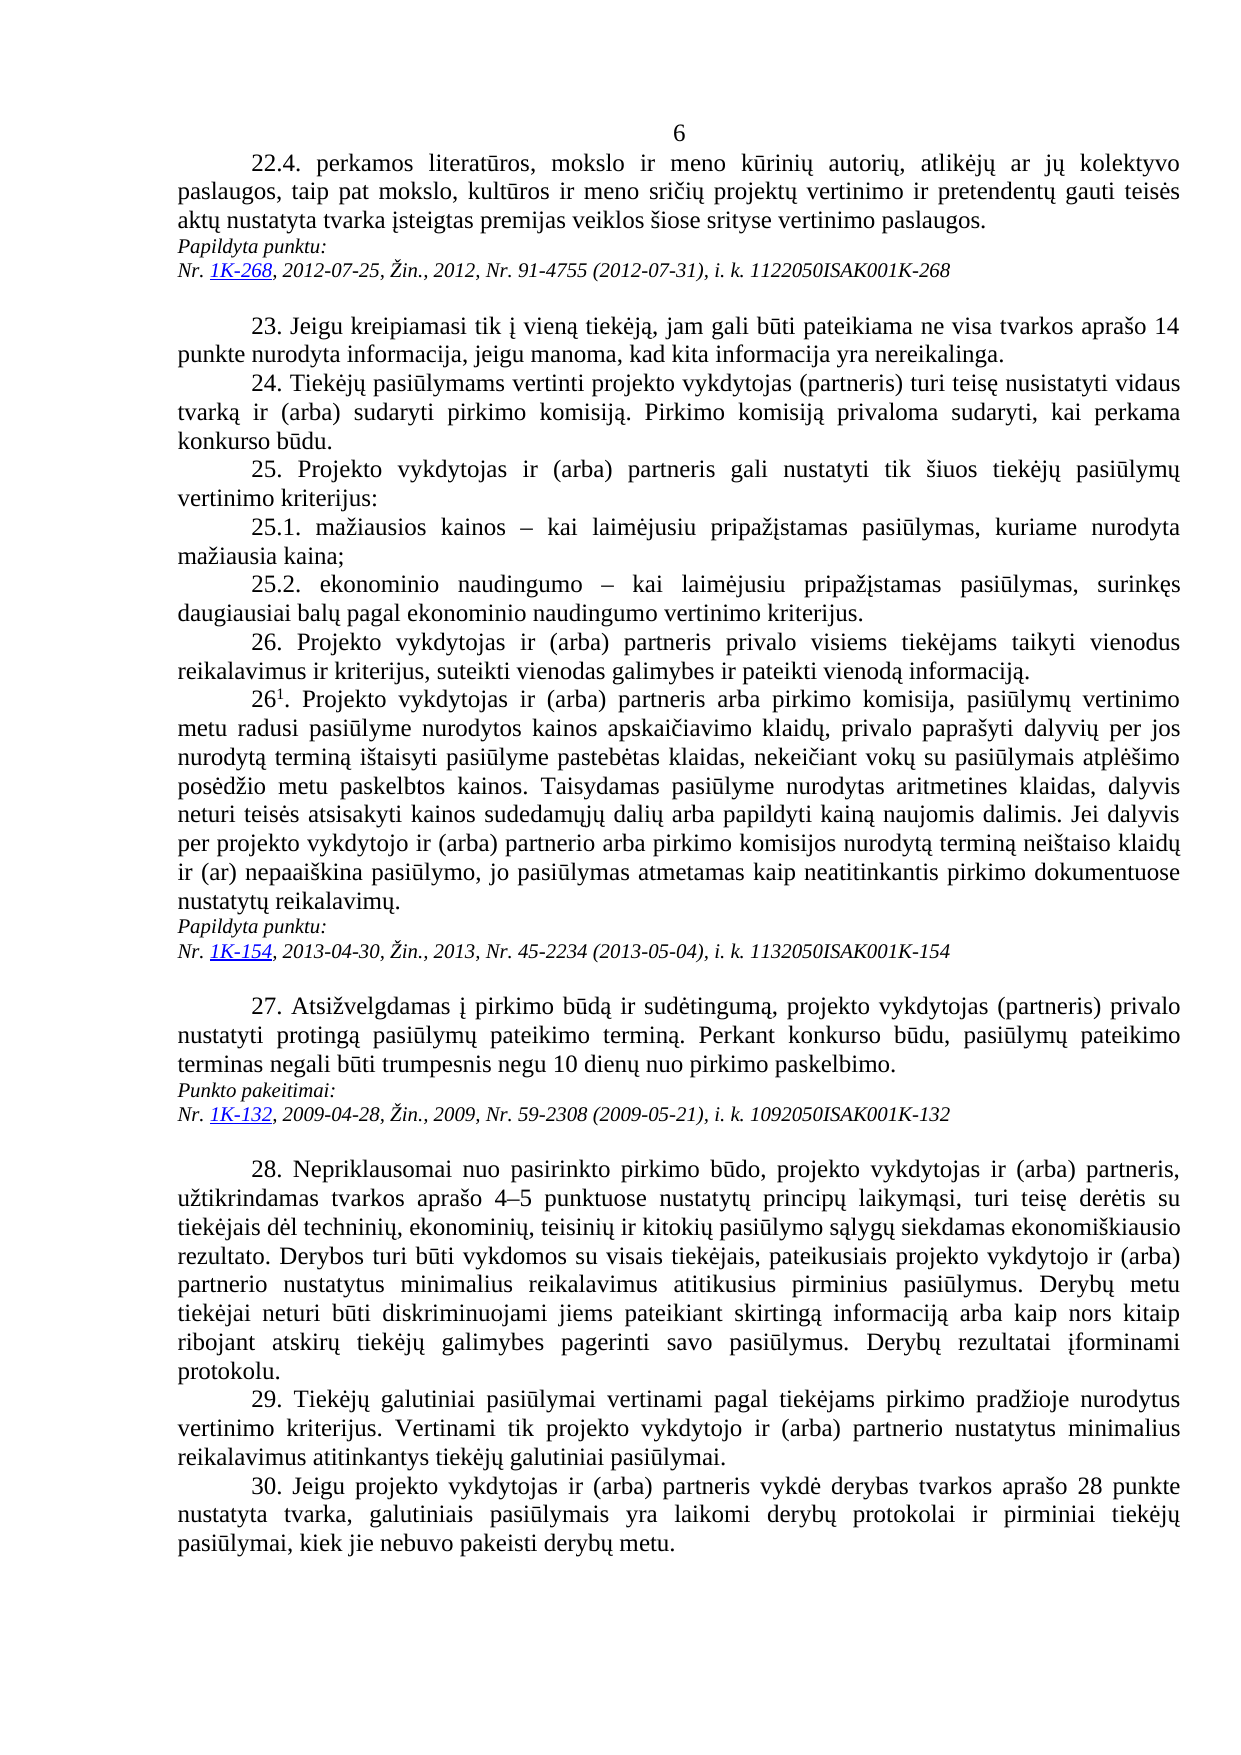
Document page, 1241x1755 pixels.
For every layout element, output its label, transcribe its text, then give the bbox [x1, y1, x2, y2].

text Papildyta punktu: [177, 914, 1181, 938]
text 29. Tiekėjų galutiniai pasiūlymai vertinami pagal tiekėjams pirkimo pradžioje nurodytus vertinimo kriterijus. Vertinami tik projekto vykdytojo ir (arba) partnerio nustatytus minimalius reikalavimus atitinkantys tiekėjų galutiniai pasiūlymai. [177, 1384, 1181, 1471]
text 22.4. perkamos literatūros, mokslo ir meno kūrinių autorių, atlikėjų ar jų kolektyvo paslaugos, taip pat mokslo, kultūros ir meno sričių projektų vertinimo ir pretendentų gauti teisės aktų nustatyta tvarka įsteigtas premijas veiklos šiose srityse vertinimo paslaugos. [177, 148, 1181, 234]
text 261. Projekto vykdytojas ir (arba) partneris arba pirkimo komisija, pasiūlymų vertinimo metu radusi pasiūlyme nurodytos kainos apskaičiavimo klaidų, privalo paprašyti dalyvių per jos nurodytą terminą ištaisyti pasiūlyme pastebėtas klaidas, nekeičiant vokų su pasiūlymais atplėšimo posėdžio metu paskelbtos kainos. Taisydamas pasiūlyme nurodytas aritmetines klaidas, dalyvis neturi teisės atsisakyti kainos sudedamųjų dalių arba papildyti kainą naujomis dalimis. Jei dalyvis per projekto vykdytojo ir (arba) partnerio arba pirkimo komisijos nurodytą terminą neištaiso klaidų ir (ar) nepaaiškina pasiūlymo, jo pasiūlymas atmetamas kaip neatitinkantis pirkimo dokumentuose nustatytų reikalavimų. [177, 684, 1181, 914]
text 25.2. ekonominio naudingumo – kai laimėjusiu pripažįstamas pasiūlymas, surinkęs daugiausiai balų pagal ekonominio naudingumo vertinimo kriterijus. [177, 569, 1181, 627]
text Nr. 1K-268, 2012-07-25, Žin., 2012, Nr. 91-4755 (2012-07-31), i. k. 1122050ISAK001K-268 [177, 258, 1181, 282]
text 30. Jeigu projekto vykdytojas ir (arba) partneris vykdė derybas tvarkos aprašo 28 punkte nustatyta tvarka, galutiniais pasiūlymais yra laikomi derybų protokolai ir pirminiai tiekėjų pasiūlymai, kiek jie nebuvo pakeisti derybų metu. [177, 1471, 1181, 1557]
text 28. Nepriklausomai nuo pasirinkto pirkimo būdo, projekto vykdytojas ir (arba) partneris, užtikrindamas tvarkos aprašo 4–5 punktuose nustatytų principų laikymąsi, turi teisę derėtis su tiekėjais dėl techninių, ekonominių, teisinių ir kitokių pasiūlymo sąlygų siekdamas ekonomiškiausio rezultato. Derybos turi būti vykdomos su visais tiekėjais, pateikusiais projekto vykdytojo ir (arba) partnerio nustatytus minimalius reikalavimus atitikusius pirminius pasiūlymus. Derybų metu tiekėjai neturi būti diskriminuojami jiems pateikiant skirtingą informaciją arba kaip nors kitaip ribojant atskirų tiekėjų galimybes pagerinti savo pasiūlymus. Derybų rezultatai įforminami protokolu. [177, 1154, 1181, 1384]
text Nr. 1K-154, 2013-04-30, Žin., 2013, Nr. 45-2234 (2013-05-04), i. k. 1132050ISAK001K-154 [177, 938, 1181, 963]
text Papildyta punktu: [177, 234, 1181, 258]
text 25. Projekto vykdytojas ir (arba) partneris gali nustatyti tik šiuos tiekėjų pasiūlymų vertinimo kriterijus: [177, 454, 1181, 512]
text Nr. 1K-132, 2009-04-28, Žin., 2009, Nr. 59-2308 (2009-05-21), i. k. 1092050ISAK001K-132 [177, 1102, 1181, 1126]
text 23. Jeigu kreipiamasi tik į vieną tiekėją, jam gali būti pateikiama ne visa tvarkos aprašo 14 punkte nurodyta informacija, jeigu manoma, kad kita informacija yra nereikalinga. [177, 311, 1181, 368]
text 26. Projekto vykdytojas ir (arba) partneris privalo visiems tiekėjams taikyti vienodus reikalavimus ir kriterijus, suteikti vienodas galimybes ir pateikti vienodą informaciją. [177, 627, 1181, 684]
text 25.1. mažiausios kainos – kai laimėjusiu pripažįstamas pasiūlymas, kuriame nurodyta mažiausia kaina; [177, 512, 1181, 569]
text 27. Atsižvelgdamas į pirkimo būdą ir sudėtingumą, projekto vykdytojas (partneris) privalo nustatyti protingą pasiūlymų pateikimo terminą. Perkant konkurso būdu, pasiūlymų pateikimo terminas negali būti trumpesnis negu 10 dienų nuo pirkimo paskelbimo. [177, 991, 1181, 1078]
text 24. Tiekėjų pasiūlymams vertinti projekto vykdytojas (partneris) turi teisę nusistatyti vidaus tvarką ir (arba) sudaryti pirkimo komisiją. Pirkimo komisiją privaloma sudaryti, kai perkama konkurso būdu. [177, 368, 1181, 454]
text Punkto pakeitimai: [177, 1078, 1181, 1102]
